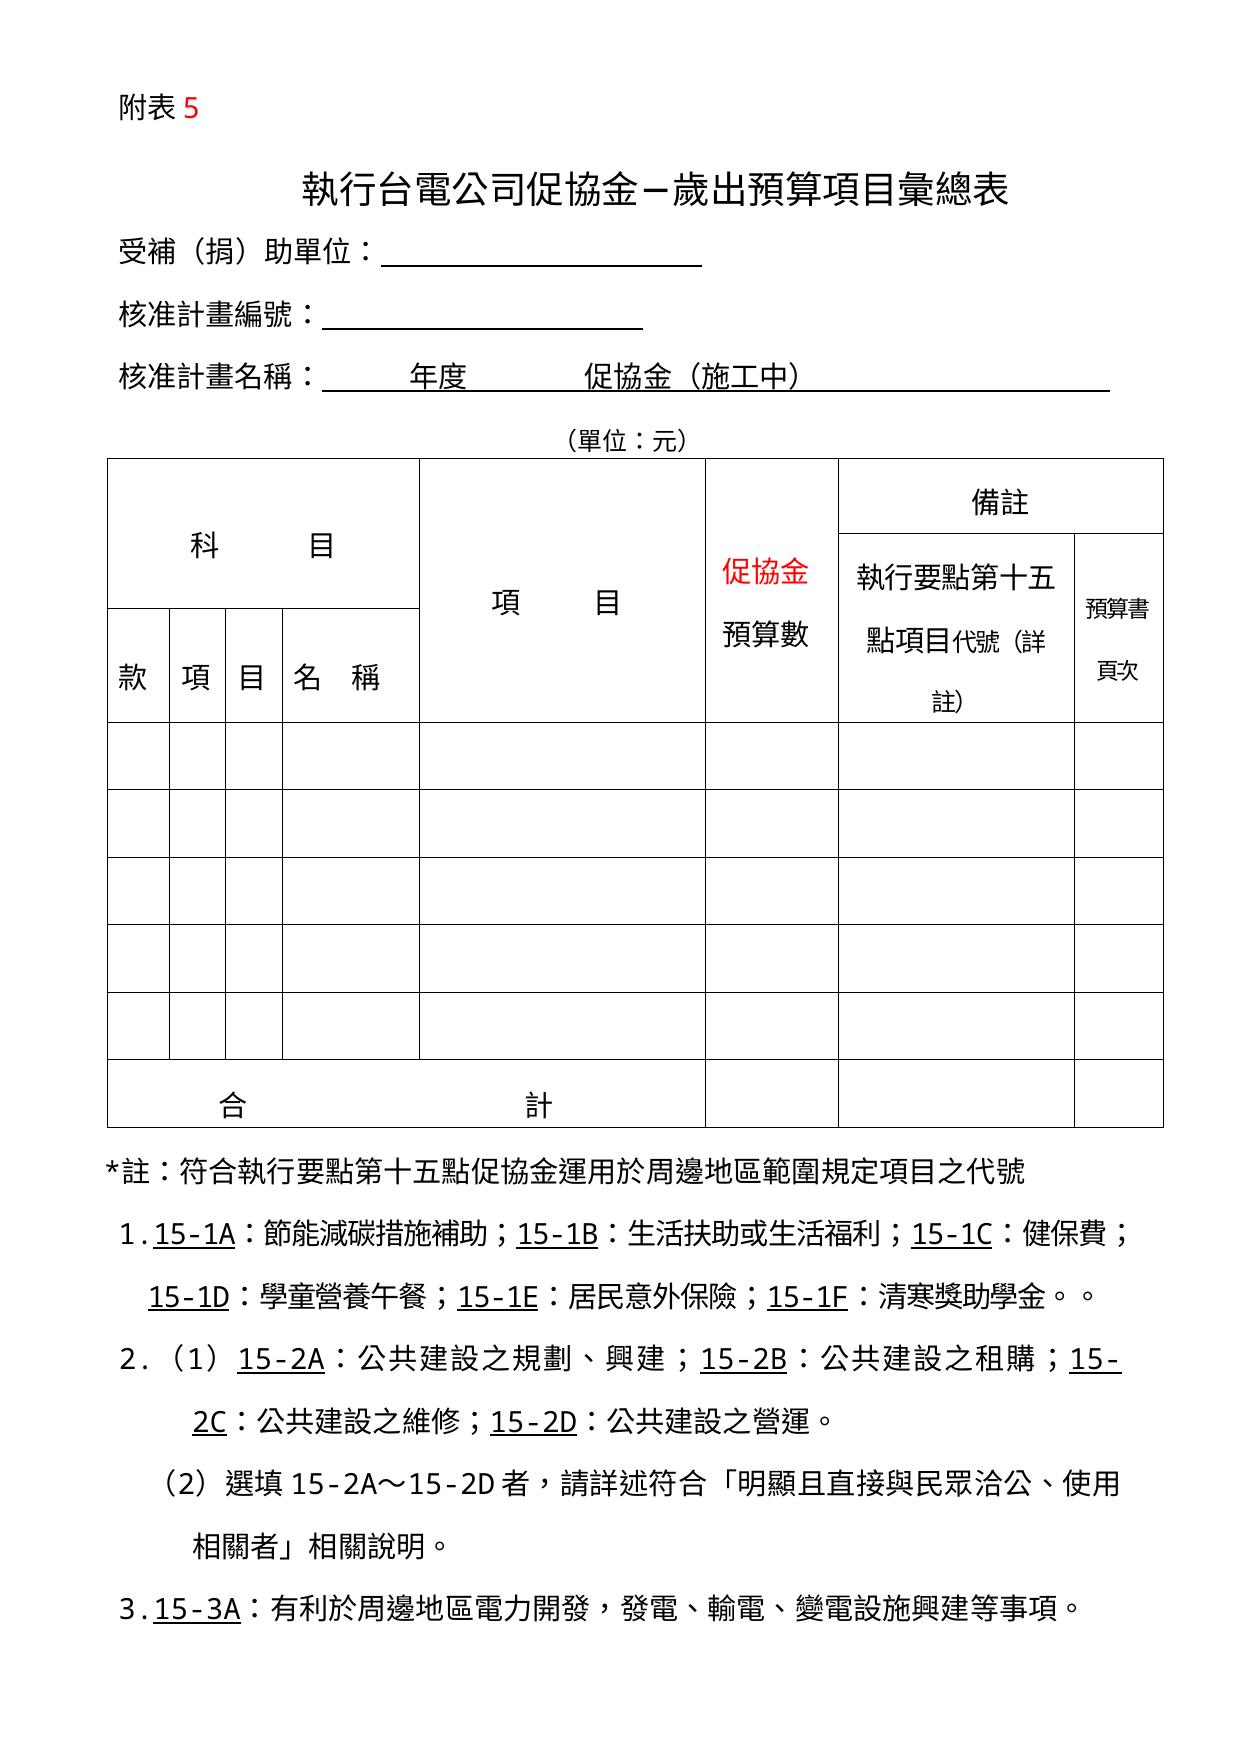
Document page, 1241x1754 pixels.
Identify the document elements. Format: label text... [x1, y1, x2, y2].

table_cell [839, 1060, 1074, 1127]
table_cell [170, 858, 225, 924]
table_cell [108, 790, 169, 857]
table_cell [226, 790, 282, 857]
text （單位：元） [106, 396, 1208, 458]
text 核准計畫名稱： 年度 促協金（施工中） [118, 333, 1122, 396]
text 受補（捐）助單位： [118, 208, 1122, 271]
table_header 科 目 [108, 459, 419, 608]
text 執行台電公司促協金－歲出預算項目彙總表 [118, 146, 1193, 208]
text 核准計畫編號： [118, 271, 1190, 333]
text 15-1D：學童營養午餐；15-1E：居民意外保險；15-1F：清寒獎助學金。。 [145, 1253, 1122, 1315]
table_cell [420, 925, 705, 992]
table_cell [108, 925, 169, 992]
table_cell [283, 723, 419, 789]
table_cell [226, 993, 282, 1059]
table_cell [706, 1060, 838, 1127]
table_cell [108, 858, 169, 924]
table_cell [283, 925, 419, 992]
table_cell [839, 790, 1074, 857]
table_cell [283, 858, 419, 924]
table_cell 名 稱 [283, 609, 419, 722]
table_cell [1075, 925, 1163, 992]
table_cell [420, 723, 705, 789]
table_cell 目 [226, 609, 282, 722]
table_cell [170, 723, 225, 789]
table_cell [170, 790, 225, 857]
table_cell [706, 993, 838, 1059]
table_cell [839, 858, 1074, 924]
table_cell 款 [108, 609, 169, 722]
table_cell [283, 993, 419, 1059]
table_cell [839, 925, 1074, 992]
table_cell [1075, 993, 1163, 1059]
table_cell [706, 925, 838, 992]
table_cell [108, 993, 169, 1059]
table_cell [839, 993, 1074, 1059]
table_cell [706, 858, 838, 924]
table_cell [170, 925, 225, 992]
table_cell [283, 790, 419, 857]
table_cell [226, 858, 282, 924]
table_cell [839, 723, 1074, 789]
table_cell [706, 723, 838, 789]
table_cell [420, 790, 705, 857]
table_header 促協金 預算數 [706, 459, 838, 722]
text （2）選填15-2A～15-2D者，請詳述符合「明顯且直接與民眾洽公、使用相關者」相關說明。 [148, 1440, 1122, 1565]
text 2.（1）15-2A：公共建設之規劃、興建；15-2B：公共建設之租購；15-2C：公共建設之維修；15-2D：公共建設之營運。 [119, 1315, 1122, 1440]
table_cell [706, 790, 838, 857]
table_cell [420, 993, 705, 1059]
table_cell [226, 723, 282, 789]
table_header 備註 [839, 459, 1163, 533]
table_cell [420, 858, 705, 924]
table_cell 合 計 [108, 1060, 705, 1127]
table_cell [1075, 858, 1163, 924]
table_cell [1075, 790, 1163, 857]
text 附表5 [118, 64, 1122, 127]
table_cell [108, 723, 169, 789]
table_cell [1075, 1060, 1163, 1127]
text 3.15-3A：有利於周邊地區電力開發，發電、輸電、變電設施興建等事項。 [118, 1565, 1122, 1628]
table_cell [1075, 723, 1163, 789]
table_cell 項 [170, 609, 225, 722]
text *註：符合執行要點第十五點促協金運用於周邊地區範圍規定項目之代號 [103, 1128, 1158, 1190]
table_cell 執行要點第十五點項目代號（詳註） [839, 534, 1074, 722]
table_cell 預算書 頁次 [1075, 534, 1163, 722]
table_cell [226, 925, 282, 992]
table_cell [170, 993, 225, 1059]
text 1.15-1A：節能減碳措施補助；15-1B：生活扶助或生活福利；15-1C：健保費； [118, 1190, 1122, 1253]
table_header 項 目 [420, 459, 705, 722]
